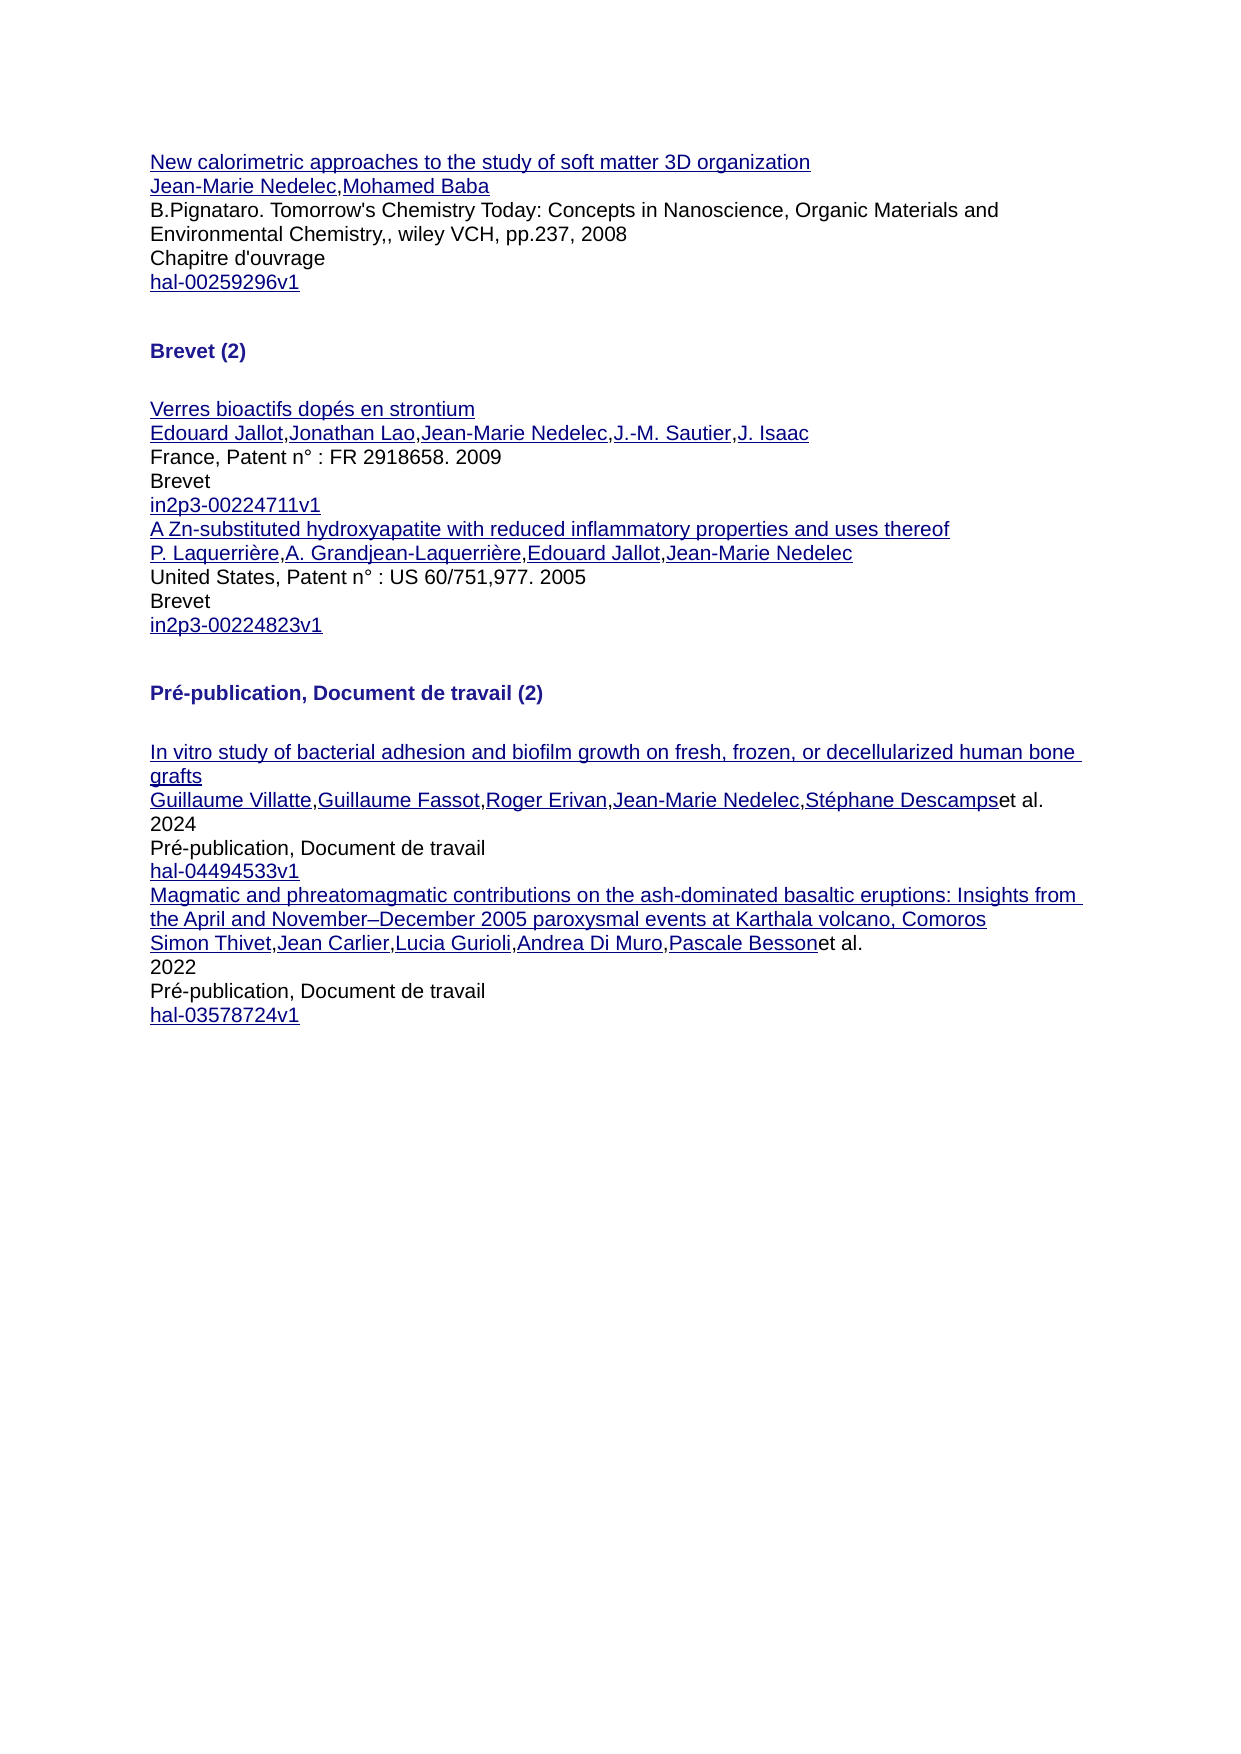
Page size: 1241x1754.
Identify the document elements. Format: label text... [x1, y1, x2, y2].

subtitle Pré-publication, Document de travail (2) [150, 681, 1090, 705]
table_header New calorimetric approaches to the study of soft matter 3D organization Jean-Marie Nedelec,Mohamed Baba B.Pignataro. Tomorrow's Chemistry Today: Concepts in Nanoscience, Organic Materials and Environmental Chemistry,, wiley VCH, pp.237, 2008 Chapitre d'ouvrage hal-00259296v1 [150, 150, 1090, 294]
table_cell Magmatic and phreatomagmatic contributions on the ash-dominated basaltic eruptions: Insights from the April and November–December 2005 paroxysmal events at Karthala volcano, Comoros Simon Thivet,Jean Carlier,Lucia Gurioli,Andrea Di Muro,Pascale Bessonet al. 2022 Pré-publication, Document de travail hal-03578724v1 [150, 883, 1090, 1027]
table_header Verres bioactifs dopés en strontium Edouard Jallot,Jonathan Lao,Jean-Marie Nedelec,J.-M. Sautier,J. Isaac France, Patent n° : FR 2918658. 2009 Brevet in2p3-00224711v1 [150, 397, 1090, 517]
subtitle Brevet (2) [150, 338, 1090, 362]
table_cell A Zn-substituted hydroxyapatite with reduced inflammatory properties and uses thereof P. Laquerrière,A. Grandjean-Laquerrière,Edouard Jallot,Jean-Marie Nedelec United States, Patent n° : US 60/751,977. 2005 Brevet in2p3-00224823v1 [150, 517, 1090, 636]
table_header In vitro study of bacterial adhesion and biofilm growth on fresh, frozen, or decellularized human bone grafts Guillaume Villatte,Guillaume Fassot,Roger Erivan,Jean-Marie Nedelec,Stéphane Descampset al. 2024 Pré-publication, Document de travail hal-04494533v1 [150, 740, 1090, 883]
